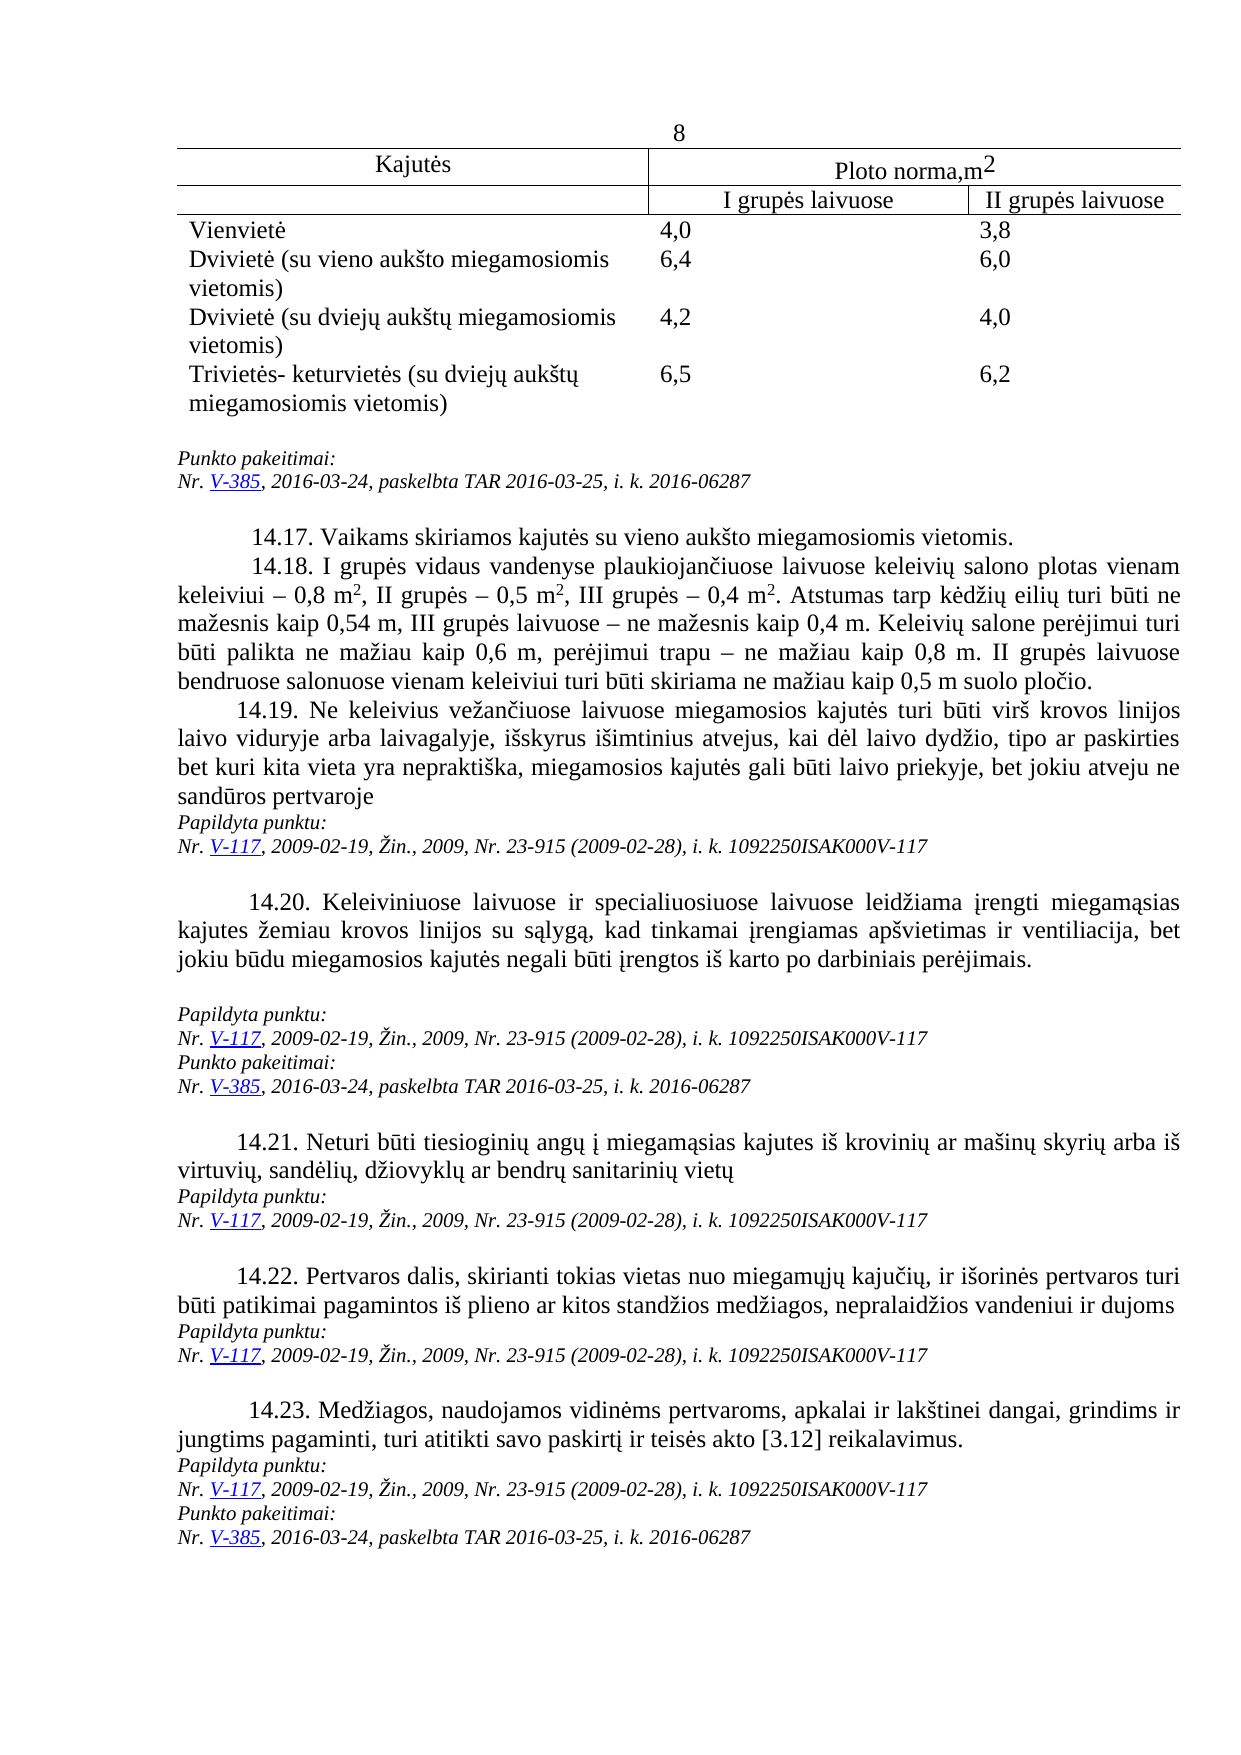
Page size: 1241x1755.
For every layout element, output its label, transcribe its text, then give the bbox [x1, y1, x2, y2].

text 14.21. Neturi būti tiesioginių angų į miegamąsias kajutes iš krovinių ar mašinų skyrių arba iš virtuvių, sandėlių, džiovyklų ar bendrų sanitarinių vietų [177, 1127, 1181, 1184]
text Nr. V-385, 2016-03-24, paskelbta TAR 2016-03-25, i. k. 2016-06287 [177, 469, 1181, 493]
table_cell Dvivietė (su dviejų aukštų miegamosiomis vietomis) [177, 302, 649, 359]
table_cell Dvivietė (su vieno aukšto miegamosiomis vietomis) [177, 244, 649, 302]
text Nr. V-117, 2009-02-19, Žin., 2009, Nr. 23-915 (2009-02-28), i. k. 1092250ISAK000V-117 [177, 1343, 1181, 1367]
table_cell 6,5 [649, 359, 968, 417]
table_cell 4,0 [968, 302, 1181, 359]
table_cell 6,2 [968, 359, 1181, 417]
text Punkto pakeitimai: [177, 1501, 1181, 1525]
table_cell [177, 186, 648, 214]
text 14.19. Ne keleivius vežančiuose laivuose miegamosios kajutės turi būti virš krovos linijos laivo viduryje arba laivagalyje, išskyrus išimtinius atvejus, kai dėl laivo dydžio, tipo ar paskirties bet kuri kita vieta yra nepraktiška, miegamosios kajutės gali būti laivo priekyje, bet jokiu atveju ne sandūros pertvaroje [177, 695, 1181, 810]
table_cell II grupės laivuose [969, 186, 1181, 214]
table_header Ploto norma,m2 [649, 149, 1181, 184]
table_cell 4,0 [649, 215, 968, 244]
table_cell 4,2 [649, 302, 968, 359]
table_cell 6,0 [968, 244, 1181, 302]
table_cell 6,4 [649, 244, 968, 302]
table_cell Trivietės- keturvietės (su dviejų aukštų miegamosiomis vietomis) [177, 359, 649, 417]
table_cell I grupės laivuose [649, 186, 968, 214]
text Punkto pakeitimai: [177, 1050, 1181, 1074]
text Papildyta punktu: [177, 810, 1181, 834]
table_cell 3,8 [968, 215, 1181, 244]
text 14.23. Medžiagos, naudojamos vidinėms pertvaroms, apkalai ir lakštinei dangai, grindims ir jungtims pagaminti, turi atitikti savo paskirtį ir teisės akto [3.12] reikalavimus. [177, 1395, 1181, 1453]
text Nr. V-117, 2009-02-19, Žin., 2009, Nr. 23-915 (2009-02-28), i. k. 1092250ISAK000V-117 [177, 1208, 1181, 1232]
text 14.18. I grupės vidaus vandenyse plaukiojančiuose laivuose keleivių salono plotas vienam keleiviui – 0,8 m2, II grupės – 0,5 m2, III grupės – 0,4 m2. Atstumas tarp kėdžių eilių turi būti ne mažesnis kaip 0,54 m, III grupės laivuose – ne mažesnis kaip 0,4 m. Keleivių salone perėjimui turi būti palikta ne mažiau kaip 0,6 m, perėjimui trapu – ne mažiau kaip 0,8 m. II grupės laivuose bendruose salonuose vienam keleiviui turi būti skiriama ne mažiau kaip 0,5 m suolo pločio. [177, 551, 1181, 695]
text Nr. V-385, 2016-03-24, paskelbta TAR 2016-03-25, i. k. 2016-06287 [177, 1074, 1181, 1098]
text 14.17. Vaikams skiriamos kajutės su vieno aukšto miegamosiomis vietomis. [177, 522, 1181, 551]
text Nr. V-117, 2009-02-19, Žin., 2009, Nr. 23-915 (2009-02-28), i. k. 1092250ISAK000V-117 [177, 1477, 1181, 1501]
text Papildyta punktu: [177, 1184, 1181, 1208]
text 14.22. Pertvaros dalis, skirianti tokias vietas nuo miegamųjų kajučių, ir išorinės pertvaros turi būti patikimai pagamintos iš plieno ar kitos standžios medžiagos, nepralaidžios vandeniui ir dujoms [177, 1261, 1181, 1318]
text Nr. V-117, 2009-02-19, Žin., 2009, Nr. 23-915 (2009-02-28), i. k. 1092250ISAK000V-117 [177, 1026, 1181, 1050]
text Papildyta punktu: [177, 1002, 1181, 1026]
text Nr. V-117, 2009-02-19, Žin., 2009, Nr. 23-915 (2009-02-28), i. k. 1092250ISAK000V-117 [177, 834, 1181, 858]
table_cell Vienvietė [177, 215, 649, 244]
text Nr. V-385, 2016-03-24, paskelbta TAR 2016-03-25, i. k. 2016-06287 [177, 1525, 1181, 1549]
text Papildyta punktu: [177, 1318, 1181, 1343]
text Punkto pakeitimai: [177, 445, 1181, 469]
text Papildyta punktu: [177, 1453, 1181, 1477]
text 14.20. Keleiviniuose laivuose ir specialiuosiuose laivuose leidžiama įrengti miegamąsias kajutes žemiau krovos linijos su sąlygą, kad tinkamai įrengiamas apšvietimas ir ventiliacija, bet jokiu būdu miegamosios kajutės negali būti įrengtos iš karto po darbiniais perėjimais. [177, 887, 1181, 973]
table_header Kajutės [177, 149, 648, 184]
